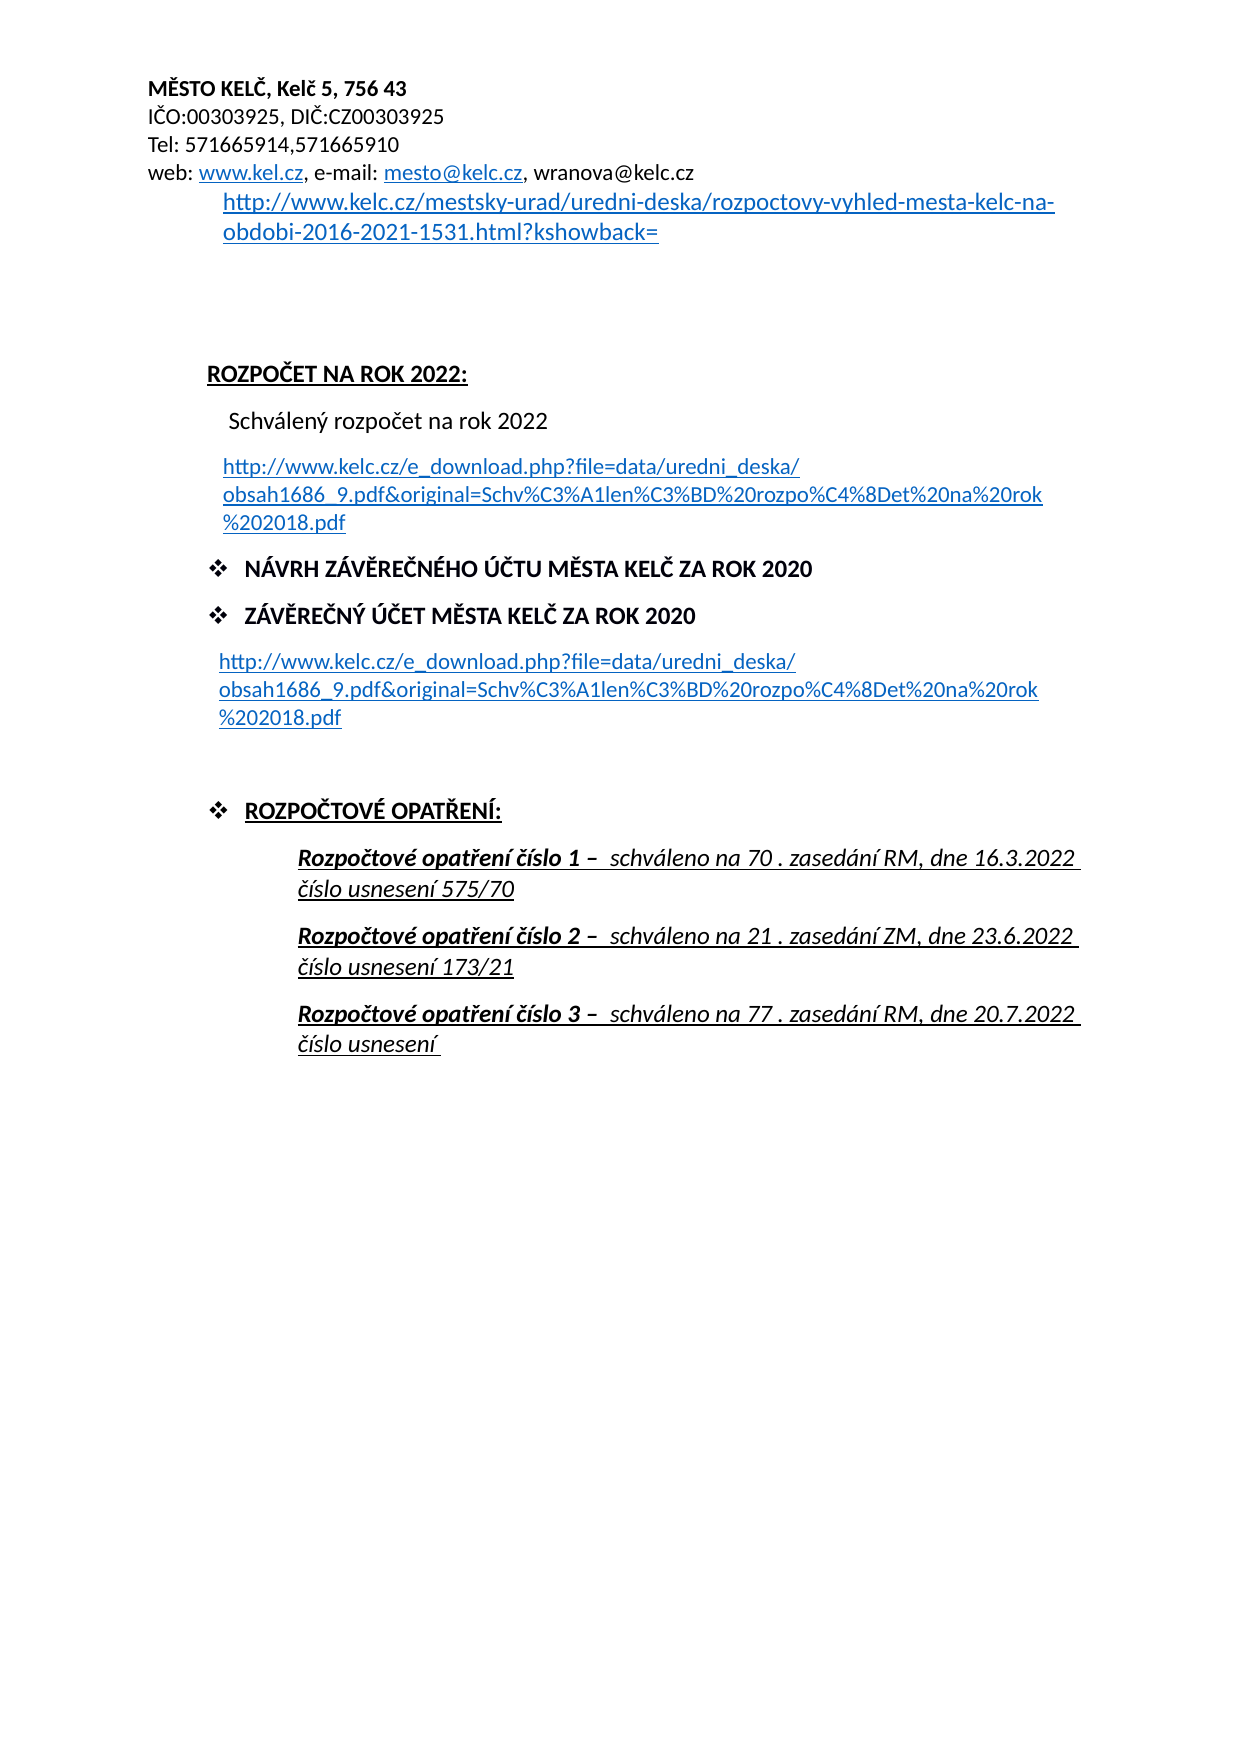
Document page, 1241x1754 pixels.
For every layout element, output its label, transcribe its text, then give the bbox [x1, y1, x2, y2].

text Rozpočtové opatření číslo 2 – schváleno na 21 . zasedání ZM, dne 23.6.2022 číslo usnesení 173/21 [298, 920, 1092, 981]
list ROZPOČTOVÉ OPATŘENÍ: [207, 795, 1092, 826]
text Rozpočtové opatření číslo 3 – schváleno na 77 . zasedání RM, dne 20.7.2022 číslo usnesení [298, 998, 1092, 1059]
text ROZPOČET NA ROK 2022: [207, 358, 1092, 388]
text Schválený rozpočet na rok 2022 [223, 405, 1092, 436]
text http://www.kelc.cz/mestsky-urad/uredni-deska/rozpoctovy-vyhled-mesta-kelc-na-obdobi-2016-2021-1531.html?kshowback= [223, 186, 1092, 247]
text http://www.kelc.cz/e_download.php?file=data/uredni_deska/obsah1686_9.pdf&original=Schv%C3%A1len%C3%BD%20rozpo%C4%8Det%20na%20rok%202018.pdf [218, 647, 1092, 732]
list NÁVRH ZÁVĚREČNÉHO ÚČTU MĚSTA KELČ ZA ROK 2020 [207, 553, 1092, 584]
text Rozpočtové opatření číslo 1 – schváleno na 70 . zasedání RM, dne 16.3.2022 číslo usnesení 575/70 [298, 843, 1092, 904]
text http://www.kelc.cz/e_download.php?file=data/uredni_deska/obsah1686_9.pdf&original=Schv%C3%A1len%C3%BD%20rozpo%C4%8Det%20na%20rok%202018.pdf [223, 452, 1092, 536]
list ZÁVĚREČNÝ ÚČET MĚSTA KELČ ZA ROK 2020 [207, 600, 1092, 631]
